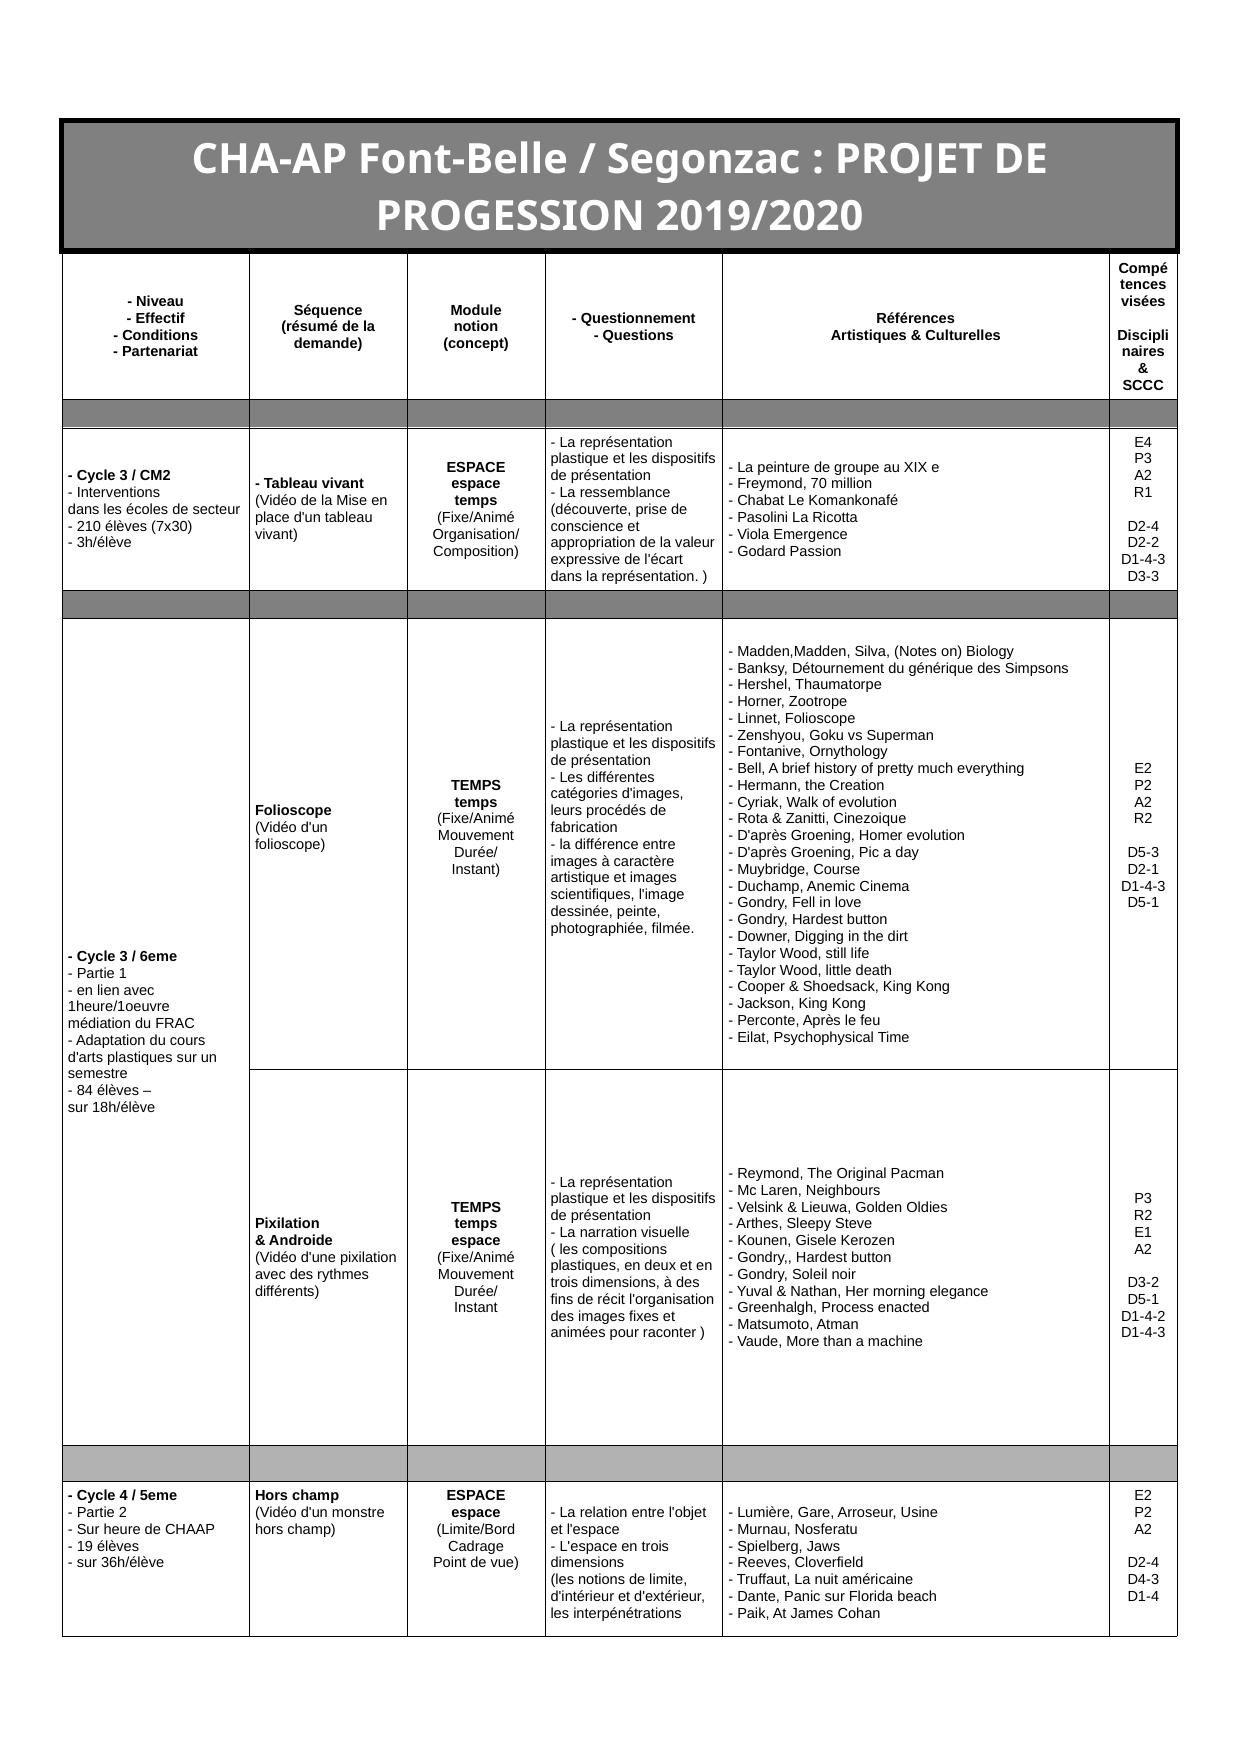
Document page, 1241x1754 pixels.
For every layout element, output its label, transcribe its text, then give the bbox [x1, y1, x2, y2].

table_cell - Madden,Madden, Silva, (Notes on) Biology - Banksy, Détournement du générique des Simpsons - Hershel, Thaumatorpe - Horner, Zootrope - Linnet, Folioscope - Zenshyou, Goku vs Superman - Fontanive, Ornythology - Bell, A brief history of pretty much everything - Hermann, the Creation - Cyriak, Walk of evolution - Rota & Zanitti, Cinezoique - D'après Groening, Homer evolution - D'après Groening, Pic a day - Muybridge, Course - Duchamp, Anemic Cinema - Gondry, Fell in love - Gondry, Hardest button - Downer, Digging in the dirt - Taylor Wood, still life - Taylor Wood, little death - Cooper & Shoedsack, King Kong - Jackson, King Kong - Perconte, Après le feu - Eilat, Psychophysical Time [723, 619, 1109, 1069]
table_cell [546, 400, 722, 427]
table_cell [723, 400, 1109, 427]
table_cell [723, 1446, 1109, 1481]
table_cell TEMPS temps espace (Fixe/Animé Mouvement Durée/ Instant [408, 1070, 545, 1445]
table_cell - La représentation plastique et les dispositifs de présentation - La ressemblance (découverte, prise de conscience et appropriation de la valeur expressive de l'écart dans la représentation. ) [546, 429, 722, 590]
table_cell [408, 591, 545, 618]
table_cell ESPACE espace (Limite/Bord Cadrage Point de vue) [408, 1482, 545, 1636]
table_cell Références Artistiques & Culturelles [723, 254, 1109, 399]
table_cell [1110, 591, 1177, 618]
table_cell - La peinture de groupe au XIX e - Freymond, 70 million - Chabat Le Komankonafé - Pasolini La Ricotta - Viola Emergence - Godard Passion [723, 429, 1109, 590]
table_cell - Reymond, The Original Pacman - Mc Laren, Neighbours - Velsink & Lieuwa, Golden Oldies - Arthes, Sleepy Steve - Kounen, Gisele Kerozen - Gondry,, Hardest button - Gondry, Soleil noir - Yuval & Nathan, Her morning elegance - Greenhalgh, Process enacted - Matsumoto, Atman - Vaude, More than a machine [723, 1070, 1109, 1445]
table_cell [408, 1446, 545, 1481]
table_header CHA-AP Font-Belle / Segonzac : PROJET DE PROGESSION 2019/2020 [64, 123, 1175, 248]
table_cell Compé tences visées Disciplinaires & SCCC [1110, 254, 1177, 399]
table_cell - Tableau vivant (Vidéo de la Mise en place d'un tableau vivant) [250, 429, 407, 590]
table_cell [250, 591, 407, 618]
table_cell - La relation entre l'objet et l'espace - L'espace en trois dimensions (les notions de limite, d'intérieur et d'extérieur, les interpénétrations [546, 1482, 722, 1636]
table_cell [723, 591, 1109, 618]
table_cell - Cycle 3 / CM2 - Interventions dans les écoles de secteur - 210 élèves (7x30) - 3h/élève [63, 429, 249, 590]
table_cell [1110, 1446, 1177, 1481]
table_cell - Cycle 3 / 6eme - Partie 1 - en lien avec 1heure/1oeuvre médiation du FRAC - Adaptation du cours d'arts plastiques sur un semestre - 84 élèves – sur 18h/élève [63, 619, 249, 1445]
table_cell P3 R2 E1 A2 D3-2 D5-1 D1-4-2 D1-4-3 [1110, 1070, 1177, 1445]
table_cell [408, 400, 545, 427]
table_cell [250, 400, 407, 427]
table_cell - Questionnement - Questions [546, 254, 722, 399]
table_cell Folioscope (Vidéo d'un folioscope) [250, 619, 407, 1069]
table_cell [546, 591, 722, 618]
table_cell [63, 1446, 249, 1481]
table_cell E2 P2 A2 R2 D5-3 D2-1 D1-4-3 D5-1 [1110, 619, 1177, 1069]
table_cell - La représentation plastique et les dispositifs de présentation - La narration visuelle ( les compositions plastiques, en deux et en trois dimensions, à des fins de récit l'organisation des images fixes et animées pour raconter ) [546, 1070, 722, 1445]
table_cell [1110, 400, 1177, 427]
table_cell [546, 1446, 722, 1481]
table_cell - Lumière, Gare, Arroseur, Usine - Murnau, Nosferatu - Spielberg, Jaws - Reeves, Cloverfield - Truffaut, La nuit américaine - Dante, Panic sur Florida beach - Paik, At James Cohan [723, 1482, 1109, 1636]
table_cell Module notion (concept) [408, 254, 545, 399]
table_cell Pixilation & Androide (Vidéo d'une pixilation avec des rythmes différents) [250, 1070, 407, 1445]
table_cell ESPACE espace temps (Fixe/Animé Organisation/Composition) [408, 429, 545, 590]
table_cell E2 P2 A2 D2-4 D4-3 D1-4 [1110, 1482, 1177, 1636]
table_cell - La représentation plastique et les dispositifs de présentation - Les différentes catégories d'images, leurs procédés de fabrication - la différence entre images à caractère artistique et images scientifiques, l'image dessinée, peinte, photographiée, filmée. [546, 619, 722, 1069]
table_cell [250, 1446, 407, 1481]
table_cell [63, 591, 249, 618]
table_cell [63, 400, 249, 427]
table_cell - Niveau - Effectif - Conditions - Partenariat [63, 254, 249, 399]
table_cell - Cycle 4 / 5eme - Partie 2 - Sur heure de CHAAP - 19 élèves - sur 36h/élève [63, 1482, 249, 1636]
table_cell E4 P3 A2 R1 D2-4 D2-2 D1-4-3 D3-3 [1110, 429, 1177, 590]
table_cell TEMPS temps (Fixe/Animé Mouvement Durée/ Instant) [408, 619, 545, 1069]
table_cell Hors champ (Vidéo d'un monstre hors champ) [250, 1482, 407, 1636]
table_cell Séquence (résumé de la demande) [250, 254, 407, 399]
